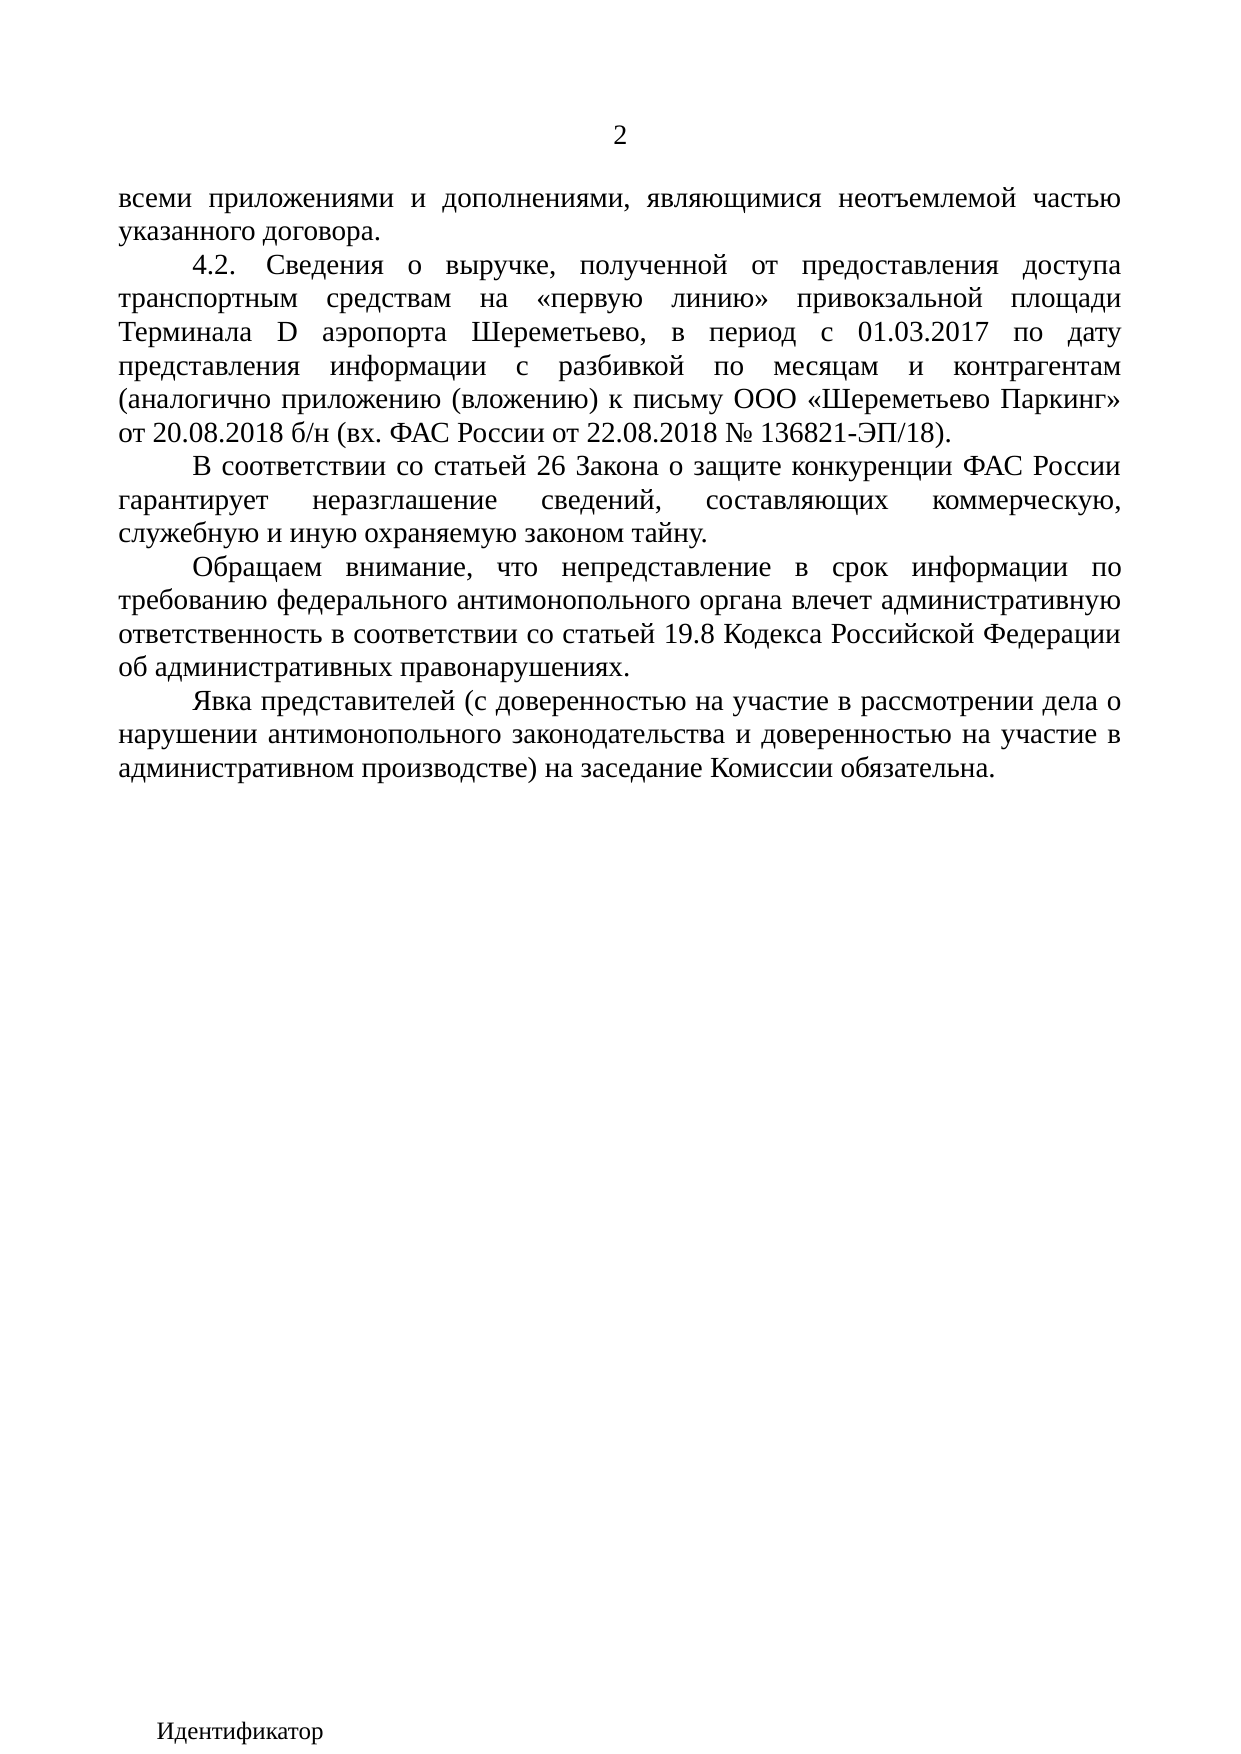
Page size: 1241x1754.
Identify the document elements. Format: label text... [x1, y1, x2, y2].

list Обращаем внимание, что непредставление в срок информации по требованию федерального антимонопольного органа влечет административную ответственность в соответствии со статьей 19.8 Кодекса Российской Федерации об административных правонарушениях. [118, 549, 1122, 683]
text 4.2. Сведения о выручке, полученной от предоставления доступа транспортным средствам на «первую линию» привокзальной площади Терминала D аэропорта Шереметьево, в период с 01.03.2017 по дату представления информации с разбивкой по месяцам и контрагентам (аналогично приложению (вложению) к письму ООО «Шереметьево Паркинг» от 20.08.2018 б/н (вх. ФАС России от 22.08.2018 № 136821-ЭП/18). [118, 247, 1122, 448]
text В соответствии со статьей 26 Закона о защите конкуренции ФАС России гарантирует неразглашение сведений, составляющих коммерческую, служебную и иную охраняемую законом тайну. [118, 448, 1122, 549]
text Явка представителей (с доверенностью на участие в рассмотрении дела о нарушении антимонопольного законодательства и доверенностью на участие в административном производстве) на заседание Комиссии обязательна. [118, 683, 1122, 784]
text всеми приложениями и дополнениями, являющимися неотъемлемой частью указанного договора. [118, 180, 1122, 247]
